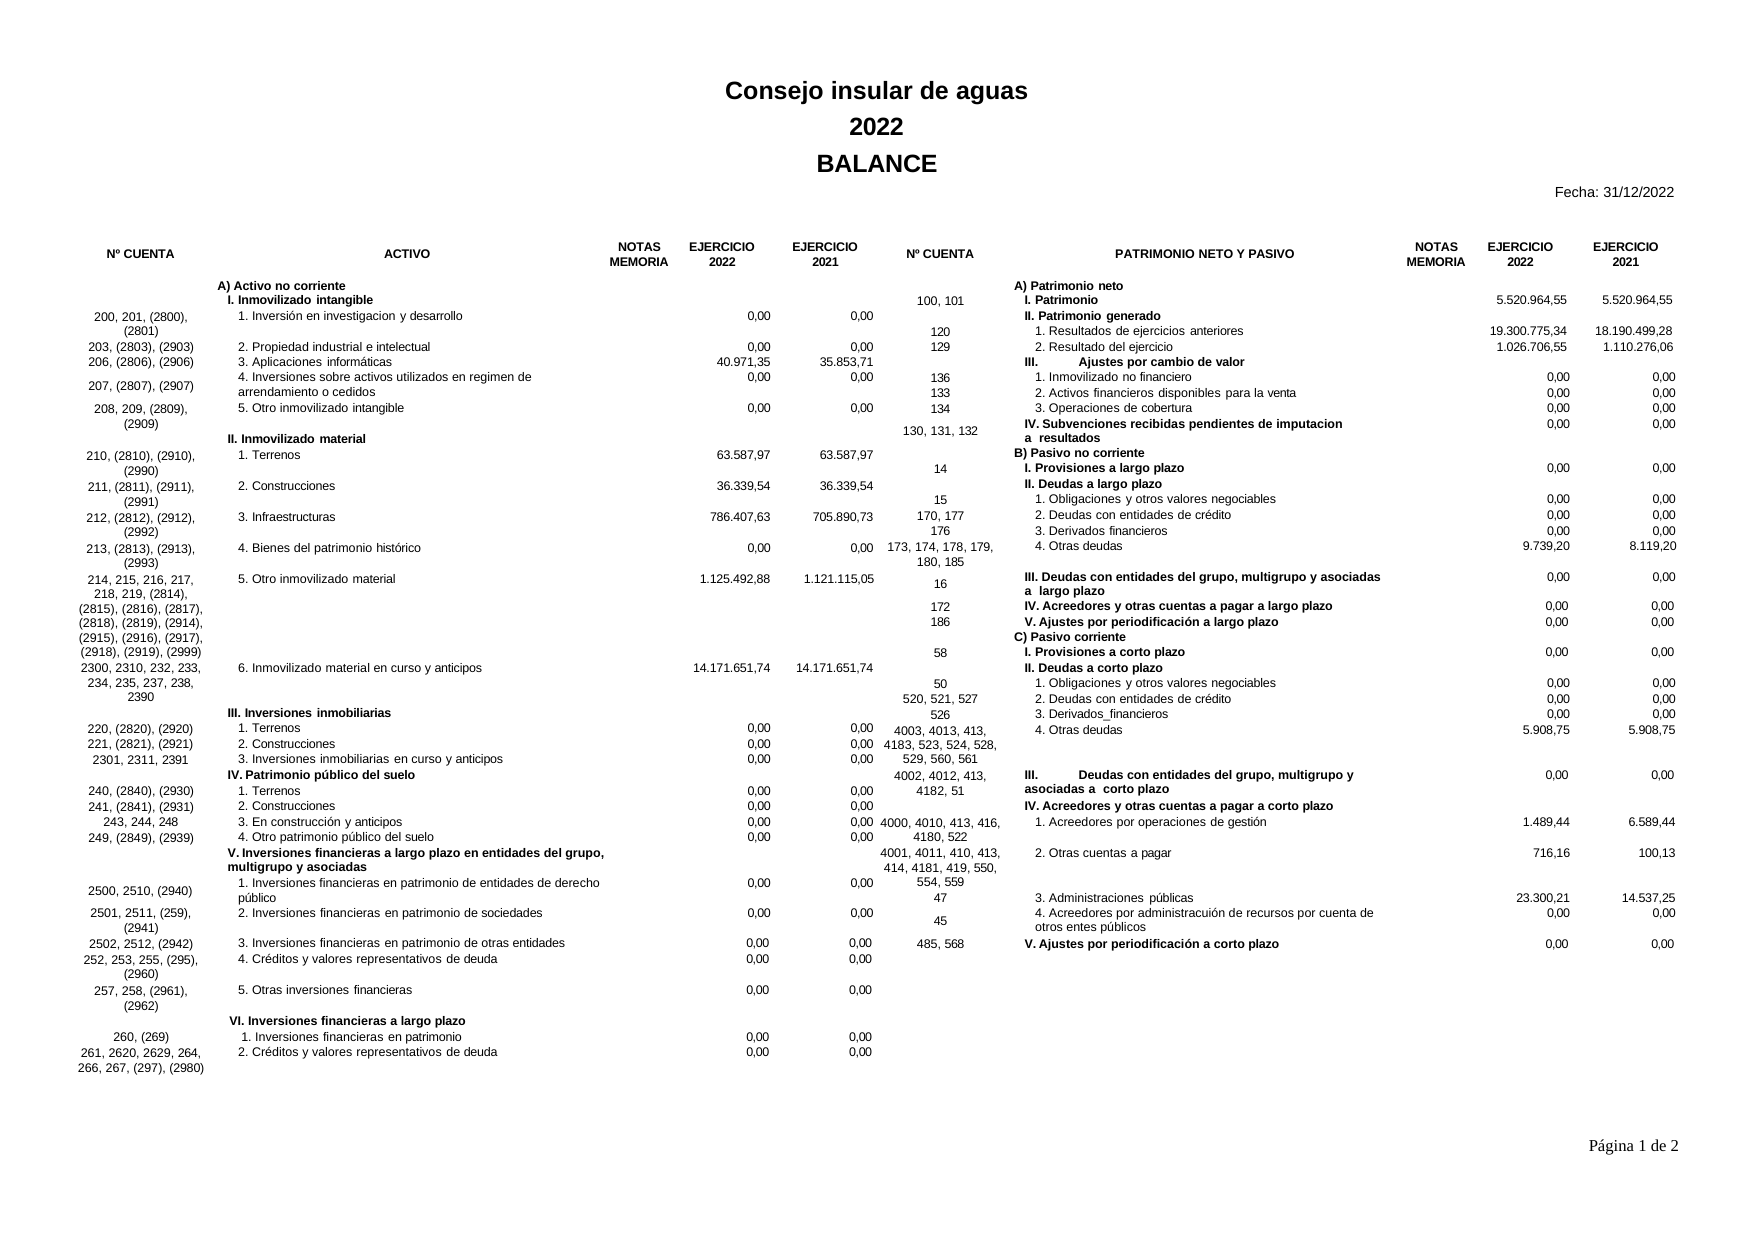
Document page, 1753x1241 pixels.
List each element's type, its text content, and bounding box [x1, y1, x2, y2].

text EJERCICIO 2022 [1487, 240, 1574, 269]
text 176 [878, 524, 1003, 538]
text 0,00 [1574, 492, 1676, 507]
text 2502, 2512, (2942) [76, 937, 206, 951]
text 0,00 [1574, 676, 1676, 691]
text 0,00 [671, 737, 771, 751]
text 0,00 [849, 983, 877, 997]
text 0,00 [671, 541, 771, 555]
list Patrimonio generado [1024, 308, 1405, 322]
text (2990) [76, 463, 206, 477]
text 0,00 [1545, 768, 1574, 782]
text 5.908,75 [1574, 723, 1676, 737]
text 0,00 [1468, 370, 1570, 384]
list Otro inmovilizado intangible [238, 401, 608, 416]
text 529, 560, 561 [878, 752, 1003, 767]
list Obligaciones y otros valores negociables [1035, 492, 1405, 507]
text 1.110.276,06 [1603, 339, 1679, 353]
list Acreedores y otras cuentas a pagar a corto plazo [1024, 799, 1405, 813]
text 0,00 [671, 752, 771, 767]
list Terrenos [238, 448, 608, 462]
text 0,00 [849, 936, 877, 951]
text (2962) [76, 998, 206, 1013]
text 261, 2620, 2629, 264, [75, 1046, 206, 1060]
text (2815), (2816), (2817), [75, 602, 206, 616]
text 0,00 [774, 830, 874, 844]
text 206, (2806), (2906) [76, 355, 206, 369]
text 0,00 [746, 1045, 774, 1059]
text 2501, 2511, (259), [75, 906, 206, 921]
list Inversiones financieras en patrimonio [206, 1029, 462, 1043]
text 100, 101 [878, 293, 1003, 307]
text BALANCE [723, 149, 1031, 178]
text 0,00 [774, 737, 874, 751]
text 14.171.651,74 [671, 661, 770, 675]
list Construcciones [238, 799, 608, 813]
list Acreedores por administracuión de recursos por cuenta de otros entes públicos [1035, 906, 1378, 934]
list Aplicaciones informáticas [238, 354, 608, 369]
text 0,00 [746, 1029, 774, 1043]
list Inmovilizado no financiero [1035, 370, 1405, 384]
list Obligaciones y otros valores negociables [1035, 676, 1405, 691]
list Acreedores por operaciones de gestión [1035, 814, 1405, 828]
list Inversiones financieras a largo plazo en entidades del grupo, multigrupo y asociadas [227, 845, 605, 874]
text (2918), (2919), (2999) [76, 645, 206, 659]
list Construcciones [238, 737, 608, 751]
text 0,00 [774, 814, 874, 828]
text 0,00 [1468, 461, 1570, 476]
text 241, (2841), (2931) [76, 799, 206, 813]
text 786.407,63 [671, 510, 770, 524]
text 2500, 2510, (2940) [88, 883, 206, 897]
text 0,00 [1651, 937, 1679, 951]
text 234, 235, 237, 238, [75, 676, 206, 690]
text 554, 559 [878, 875, 1003, 889]
text 0,00 [671, 308, 771, 322]
list Inversiones financieras en patrimonio de otras entidades [238, 936, 608, 951]
text 0,00 [1468, 523, 1570, 537]
list Otras deudas [1035, 539, 1405, 553]
text 0,00 [1574, 906, 1676, 920]
text 208, 209, (2809), [75, 402, 206, 416]
text 134 [878, 402, 1003, 416]
list Créditos y valores representativos de deuda [238, 1045, 608, 1059]
list Inversiones financieras en patrimonio de sociedades [238, 905, 608, 919]
text (2915), (2916), (2917), [75, 631, 206, 645]
text Página 1 de 2 [1588, 1136, 1681, 1155]
text 0,00 [774, 401, 874, 416]
list Deudas con entidades del grupo, multigrupo y asociadas a corto plazo [1024, 768, 1387, 796]
text 23.300,21 [1468, 890, 1570, 904]
text 4182, 51 [878, 783, 1003, 797]
text 1.121.115,05 [774, 572, 874, 586]
text 0,00 [671, 814, 771, 828]
text (2991) [76, 494, 206, 508]
text 1.026.706,55 [1496, 339, 1574, 353]
text 45 [878, 914, 1003, 928]
text 0,00 [1468, 570, 1570, 584]
text 0,00 [1574, 386, 1676, 400]
text 0,00 [1574, 508, 1676, 522]
text 180, 185 [878, 554, 1003, 568]
text 0,00 [1468, 906, 1570, 920]
text 4002, 4012, 413, [878, 769, 1003, 783]
text 6.589,44 [1574, 814, 1676, 828]
text 0,00 [1468, 492, 1570, 507]
text 716,16 [1468, 845, 1570, 859]
list Inversión en investigacion y desarrollo [238, 308, 608, 322]
text 0,00 [774, 799, 874, 813]
text 172 [878, 599, 1003, 613]
text 0,00 [671, 783, 771, 797]
text 0,00 [774, 370, 874, 384]
text 0,00 [774, 905, 874, 919]
text 260, (269) [76, 1030, 206, 1044]
text 129 [878, 339, 1003, 354]
text 203, (2803), (2903) [76, 339, 206, 354]
text 14.171.651,74 [774, 661, 873, 675]
text 0,00 [1468, 386, 1570, 400]
list Provisiones a corto plazo [1024, 645, 1405, 659]
text EJERCICIO 2021 [1593, 240, 1679, 269]
text 2300, 2310, 232, 233, [75, 661, 206, 676]
text 63.587,97 [774, 448, 873, 462]
text Consejo insular de aguas 2022 [723, 76, 1030, 141]
text 1.489,44 [1468, 814, 1570, 828]
list Activos financieros disponibles para la venta [1035, 386, 1405, 400]
list Inmovilizado material en curso y anticipos [238, 661, 608, 675]
text 130, 131, 132 [878, 424, 1003, 438]
list Deudas con entidades de crédito [1035, 508, 1405, 522]
text 4001, 4011, 410, 413, [878, 846, 1003, 860]
list Otras deudas [1035, 723, 1405, 737]
text 240, (2840), (2930) [76, 784, 206, 798]
text (2992) [76, 525, 206, 539]
text 0,00 [774, 339, 874, 353]
text 211, (2811), (2911), [76, 480, 206, 494]
text 5.520.964,55 [1602, 293, 1679, 307]
list Derivados financieros [1035, 523, 1405, 537]
text 0,00 [671, 876, 771, 891]
text 18.190.499,28 [1595, 324, 1679, 338]
list Deudas con entidades del grupo, multigrupo y asociadas a largo plazo [1024, 570, 1390, 598]
text 63.587,97 [671, 448, 771, 462]
list Otras inversiones financieras [238, 983, 608, 997]
list Deudas a corto plazo [1024, 661, 1405, 675]
list Pasivo corriente [1014, 630, 1405, 644]
text EJERCICIO 2021 [792, 240, 877, 269]
text 249, (2849), (2939) [76, 830, 206, 844]
text 0,00 [774, 541, 874, 555]
text 214, 215, 216, 217, [75, 573, 206, 587]
text Fecha: 31/12/2022 [1554, 183, 1678, 200]
text Nº CUENTA [106, 247, 206, 261]
text 0,00 [671, 905, 771, 919]
text 0,00 [1468, 508, 1570, 522]
text NOTAS MEMORIA [1406, 240, 1468, 269]
list Administraciones públicas [1035, 890, 1405, 904]
list Inversiones inmobiliarias en curso y anticipos [238, 752, 608, 767]
list Otro inmovilizado material [238, 572, 608, 586]
text 58 [878, 646, 1003, 660]
list Construcciones [238, 479, 608, 493]
text 243, 244, 248 [76, 815, 206, 829]
text 0,00 [1651, 645, 1679, 659]
text 19.300.775,34 [1489, 324, 1574, 338]
text 0,00 [1574, 570, 1676, 584]
text 0,00 [774, 876, 874, 891]
text 0,00 [1545, 614, 1574, 628]
text 0,00 [849, 952, 877, 966]
text 133 [878, 386, 1003, 401]
text 0,00 [1574, 461, 1676, 476]
text (2909) [76, 417, 206, 431]
text 257, 258, (2961), [75, 984, 206, 998]
text NOTAS MEMORIA [609, 240, 671, 269]
list Operaciones de cobertura [1035, 401, 1405, 416]
text (2960) [76, 967, 206, 982]
list Inmovilizado intangible [227, 293, 608, 307]
list Terrenos [238, 721, 608, 736]
text 0,00 [746, 936, 774, 951]
text 2390 [75, 690, 206, 704]
text 16 [878, 577, 1003, 591]
text 266, 267, (297), (2980) [76, 1060, 206, 1074]
text 0,00 [849, 1045, 877, 1059]
text 0,00 [1468, 401, 1570, 416]
text (2993) [76, 556, 206, 571]
text 9.739,20 [1468, 539, 1570, 553]
list Provisiones a largo plazo [1024, 461, 1405, 476]
text 50 [878, 677, 1003, 691]
text 0,00 [1574, 523, 1676, 537]
text 0,00 [671, 401, 771, 416]
list Infraestructuras [238, 510, 608, 524]
list Patrimonio neto [1014, 278, 1405, 292]
text 4180, 522 [878, 830, 1003, 844]
list Deudas a largo plazo [1024, 477, 1405, 491]
text 485, 568 [878, 937, 1003, 952]
text 14 [878, 462, 1003, 476]
text (2941) [76, 921, 206, 935]
text 210, (2810), (2910), [75, 449, 206, 463]
text 47 [878, 891, 1003, 905]
text 0,00 [1651, 614, 1679, 628]
text 0,00 [1468, 707, 1570, 722]
text 4000, 4010, 413, 416, [878, 815, 1003, 829]
text 213, (2813), (2913), [75, 542, 206, 556]
text 0,00 [746, 952, 774, 966]
text 36.339,54 [671, 479, 771, 493]
list Inversiones inmobiliarias [227, 706, 608, 720]
text 212, (2812), (2912), [75, 511, 206, 525]
text 14.537,25 [1574, 890, 1676, 904]
text 252, 253, 255, (295), [75, 953, 206, 967]
text 0,00 [1468, 417, 1570, 431]
list Patrimonio [1024, 293, 1405, 307]
text (2818), (2819), (2914), [75, 616, 206, 631]
text 2301, 2311, 2391 [92, 753, 206, 767]
text 0,00 [1574, 401, 1676, 416]
text 0,00 [774, 308, 874, 322]
list Terrenos [238, 783, 608, 797]
text 0,00 [1574, 370, 1676, 384]
text 0,00 [671, 721, 771, 736]
list Ajustes por periodificación a corto plazo [1024, 937, 1405, 951]
text Nº CUENTA [906, 247, 1003, 261]
list Bienes del patrimonio histórico [238, 541, 608, 555]
text 170, 177 [878, 508, 1003, 522]
text 207, (2807), (2907) [76, 378, 206, 392]
text 0,00 [1651, 599, 1679, 613]
text 0,00 [1468, 676, 1570, 691]
text 414, 4181, 419, 550, [878, 860, 1003, 874]
list Otro patrimonio público del suelo [238, 830, 608, 844]
text 0,00 [774, 752, 874, 767]
list Otras cuentas a pagar [1035, 845, 1405, 859]
text 0,00 [671, 799, 771, 813]
list Resultados de ejercicios anteriores [1035, 324, 1405, 338]
text 0,00 [746, 983, 774, 997]
list Inversiones financieras en patrimonio de entidades de derecho público [238, 876, 604, 905]
list Activo no corriente [217, 278, 608, 292]
text 221, (2821), (2921) [87, 737, 206, 752]
text 526 [878, 708, 1003, 722]
list Inversiones sobre activos utilizados en regimen de arrendamiento o cedidos [238, 370, 537, 399]
text 5.520.964,55 [1496, 293, 1574, 307]
text 0,00 [671, 370, 771, 384]
text 4183, 523, 524, 528, [878, 738, 1003, 752]
text ACTIVO [206, 247, 608, 261]
list Inversiones financieras a largo plazo [206, 1014, 466, 1028]
list Inmovilizado material [227, 432, 608, 446]
text 173, 174, 178, 179, [878, 540, 1003, 554]
text 0,00 [1574, 417, 1676, 431]
text 220, (2820), (2920) [87, 722, 206, 736]
text 136 [878, 371, 1003, 385]
text 35.853,71 [774, 354, 873, 369]
text 8.119,20 [1574, 539, 1677, 553]
text (2801) [76, 324, 206, 338]
list Resultado del ejercicio [1035, 339, 1405, 353]
text 0,00 [1545, 599, 1574, 613]
text 0,00 [1545, 645, 1574, 659]
text 0,00 [1574, 707, 1676, 722]
text 0,00 [774, 783, 874, 797]
text 0,00 [1574, 692, 1676, 706]
text 15 [878, 493, 1003, 507]
text 0,00 [1545, 937, 1574, 951]
list Ajustes por periodificación a largo plazo [1024, 614, 1405, 628]
text 0,00 [849, 1029, 877, 1043]
list Créditos y valores representativos de deuda [238, 952, 608, 966]
list Acreedores y otras cuentas a pagar a largo plazo [1024, 599, 1405, 613]
list Ajustes por cambio de valor [1024, 354, 1405, 369]
list Propiedad industrial e intelectual [238, 339, 608, 353]
text 186 [878, 615, 1003, 629]
text 0,00 [671, 830, 771, 844]
text 0,00 [1651, 768, 1679, 782]
list Subvenciones recibidas pendientes de imputacion a resultados [1024, 417, 1353, 445]
text 100,13 [1574, 845, 1676, 859]
text 4003, 4013, 413, [878, 723, 1003, 737]
text 40.971,35 [671, 354, 771, 369]
text 1.125.492,88 [671, 572, 770, 586]
list En construcción y anticipos [238, 814, 608, 828]
list Pasivo no corriente [1014, 446, 1405, 460]
list Derivados_financieros [1035, 707, 1405, 722]
text 0,00 [774, 721, 874, 736]
text 705.890,73 [774, 510, 873, 524]
text 0,00 [1468, 692, 1570, 706]
text PATRIMONIO NETO Y PASIVO [1115, 247, 1405, 261]
text 5.908,75 [1468, 723, 1570, 737]
list Deudas con entidades de crédito [1035, 692, 1405, 706]
text 520, 521, 527 [878, 692, 1003, 707]
text EJERCICIO 2022 [689, 240, 774, 269]
text 200, 201, (2800), [75, 309, 206, 323]
list Patrimonio público del suelo [227, 768, 608, 782]
text 218, 219, (2814), [75, 587, 206, 602]
text 0,00 [671, 339, 771, 353]
text 120 [878, 324, 1003, 338]
text 36.339,54 [774, 479, 873, 493]
